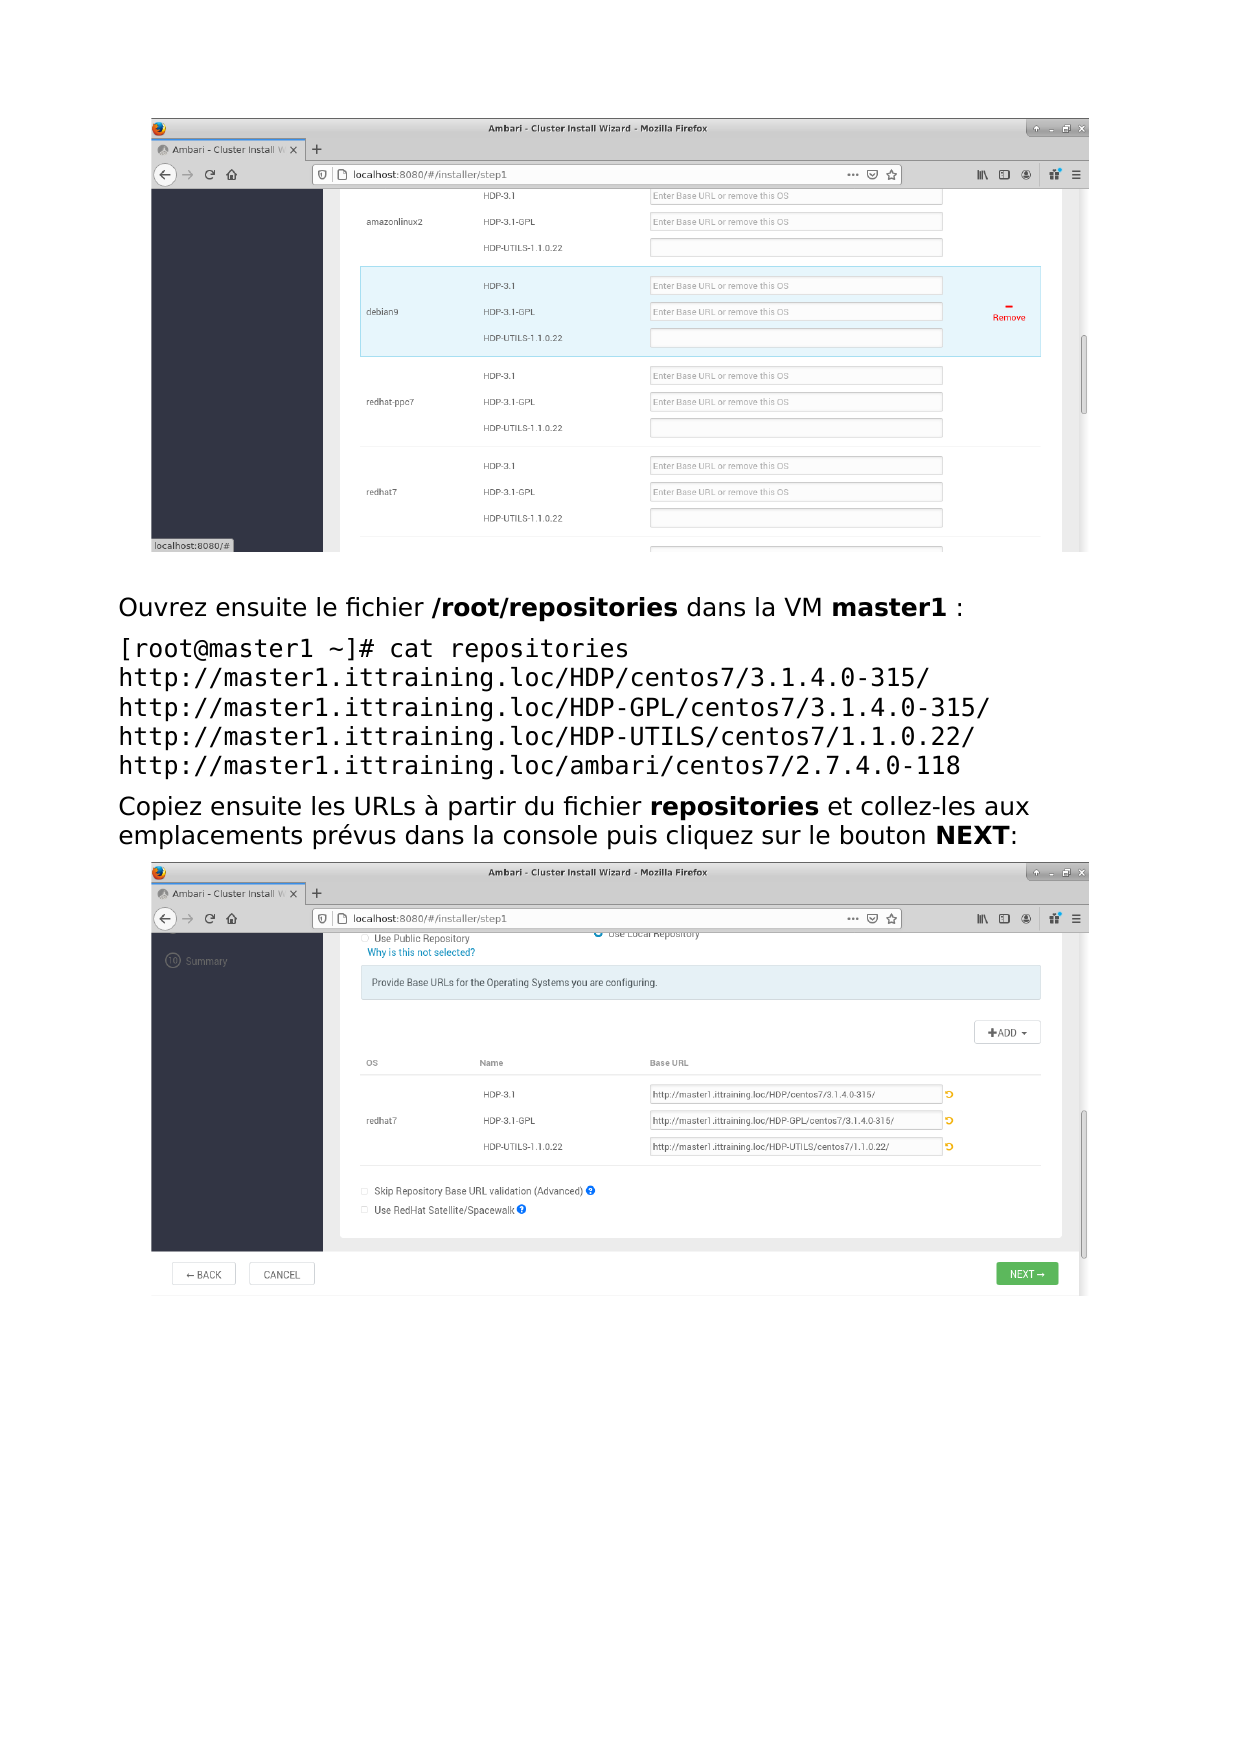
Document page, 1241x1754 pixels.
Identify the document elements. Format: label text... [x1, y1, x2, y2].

picture [151, 118, 1089, 552]
picture [151, 862, 1089, 1296]
text [root@master1 ~]# cat repositories http://master1.ittraining.loc/HDP/centos7/3.1.4.0-315/ http://master1.ittraining.loc/HDP-GPL/centos7/3.1.4.0-315/ http://master1.ittraining.loc/HDP-UTILS/centos7/1.1.0.22/ http://master1.ittraining.loc/ambari/centos7/2.7.4.0-118 [118, 634, 1122, 780]
text Ouvrez ensuite le fichier /root/repositories dans la VM master1 : [118, 593, 1122, 622]
text Copiez ensuite les URLs à partir du fichier repositories et collez-les aux emplacements prévus dans la console puis cliquez sur le bouton NEXT: [118, 792, 1122, 850]
